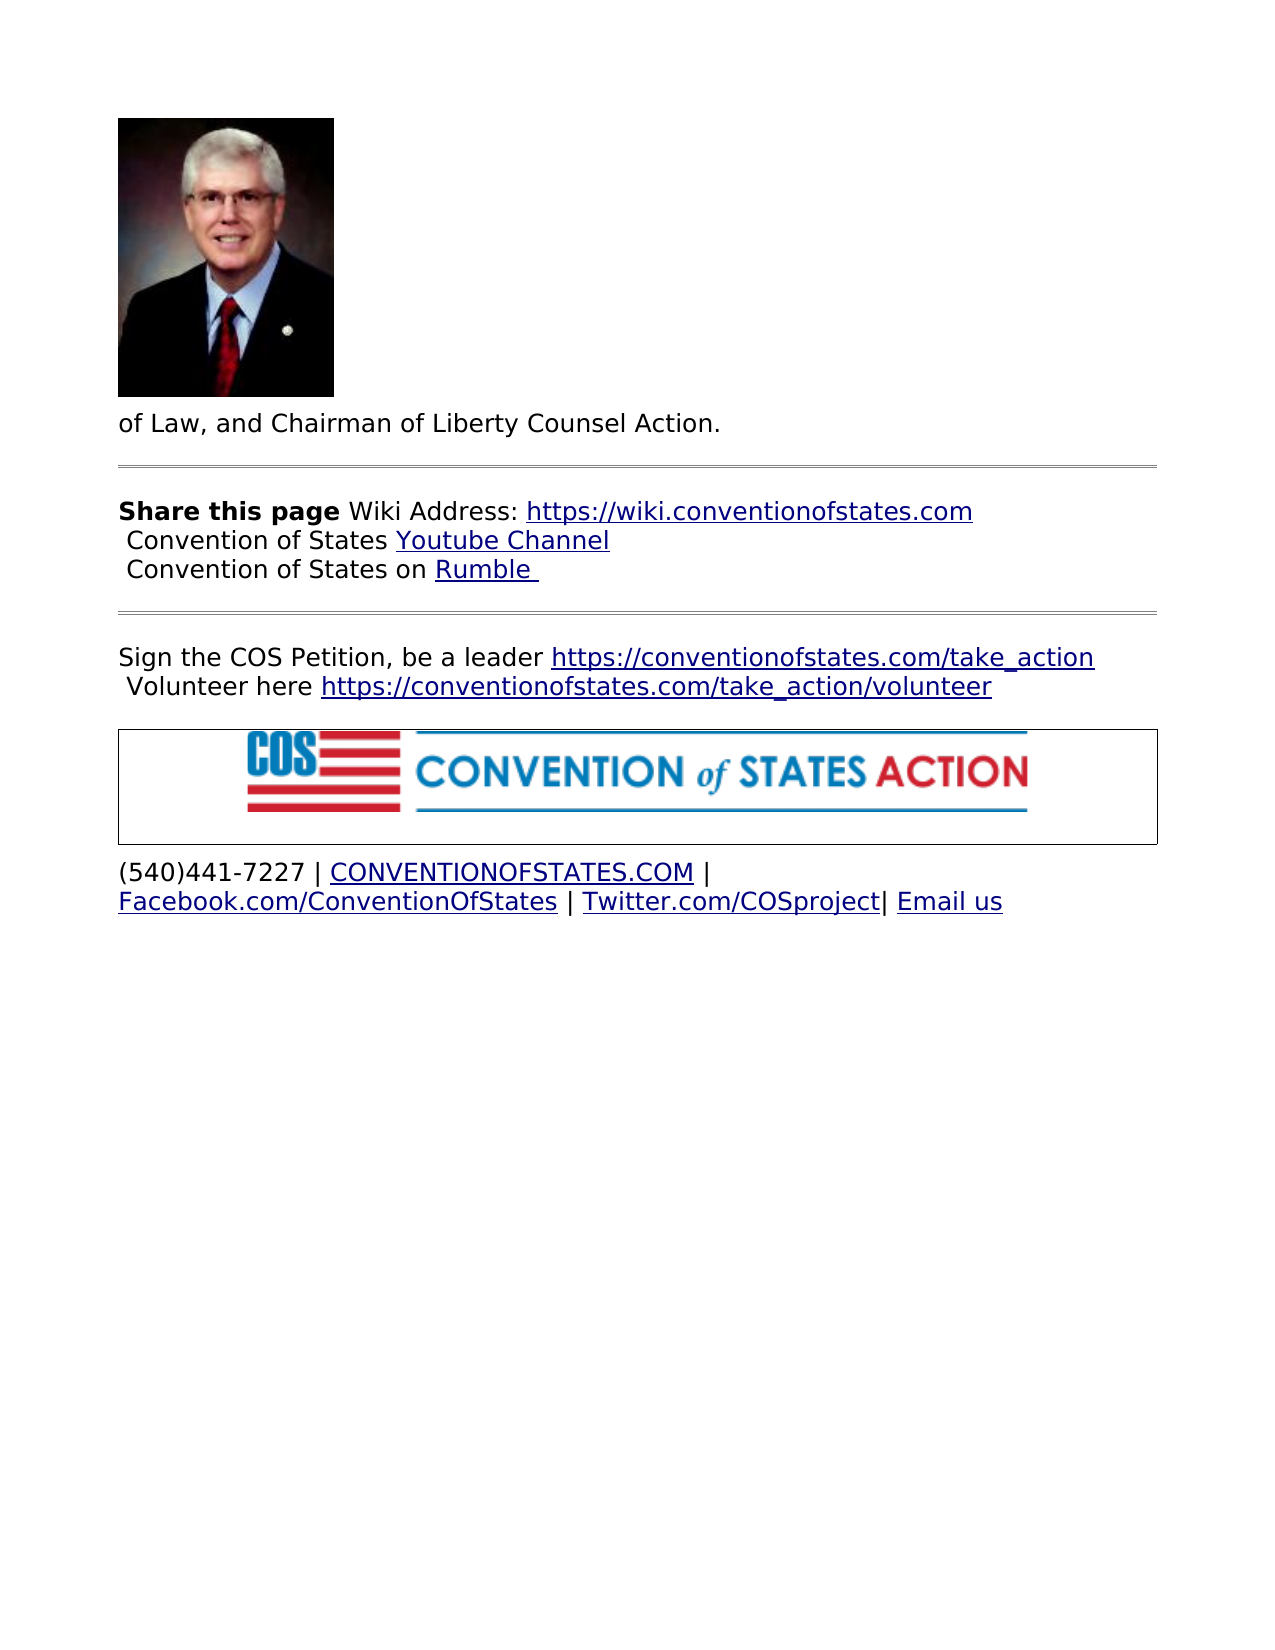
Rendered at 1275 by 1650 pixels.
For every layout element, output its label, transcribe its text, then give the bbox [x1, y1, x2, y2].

picture [247, 731, 1028, 812]
table_header [119, 730, 1157, 843]
picture [118, 118, 334, 397]
text of Law, and Chairman of Liberty Counsel Action. [118, 409, 1157, 438]
text Sign the COS Petition, be a leader https://conventionofstates.com/take_action Volunteer here https://conventionofstates.com/take_action/volunteer [118, 643, 1157, 701]
text Share this page Wiki Address: https://wiki.conventionofstates.com Convention of States Youtube Channel Convention of States on Rumble [118, 497, 1157, 584]
text (540)441-7227 | CONVENTIONOFSTATES.COM | Facebook.com/ConventionOfStates | Twitter.com/COSproject| Email us [118, 858, 1157, 917]
